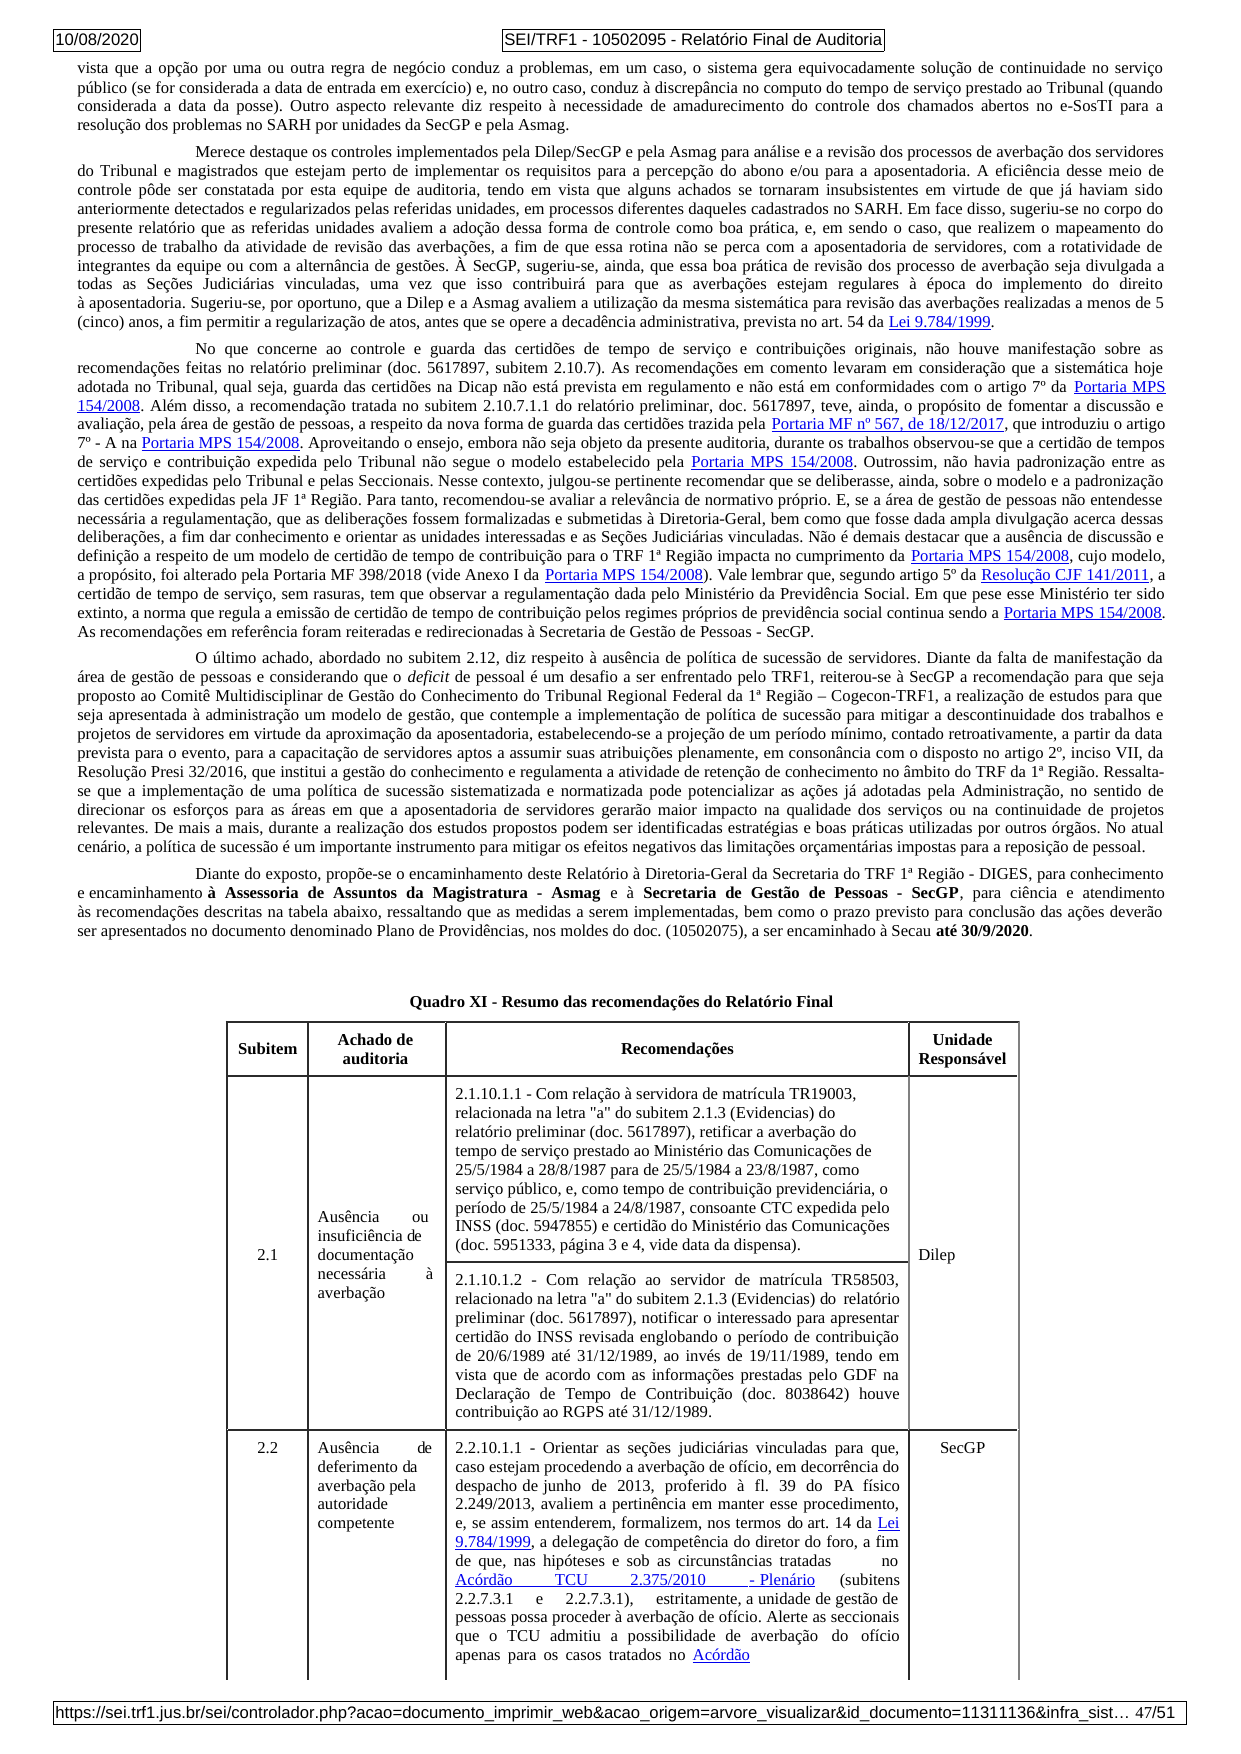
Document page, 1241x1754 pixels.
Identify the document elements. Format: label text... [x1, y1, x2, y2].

table_cell Dilep [910, 1075, 1018, 1428]
table_cell Ausência de deferimento da averbação pela autoridade competente [309, 1431, 445, 1680]
table_cell Ausência ou insuficiência de documentação necessária à averbação [309, 1077, 445, 1428]
table_cell 2.2 [228, 1431, 307, 1680]
subtitle Quadro XI - Resumo das recomendações do Relatório Final [58, 991, 1184, 1011]
text O último achado, abordado no subitem 2.12, diz respeito à ausência de política de sucessão de servidores. Diante da falta de manifestação da área de gestão de pessoas e considerando que o deficit de pessoal é um desafio a ser enfrentado pelo TRF1, reiterou-se à SecGP a recomendação para que seja proposto ao Comitê Multidisciplinar de Gestão do Conhecimento do Tribunal Regional Federal da 1ª Região – Cogecon-TRF1, a realização de estudos para que seja apresentada à administração um modelo de gestão, que contemple a implementação de política de sucessão para mitigar a descontinuidade dos trabalhos e projetos de servidores em virtude da aproximação da aposentadoria, estabelecendo-se a projeção de um período mínimo, contado retroativamente, a partir da data prevista para o evento, para a capacitação de servidores aptos a assumir suas atribuições plenamente, em consonância com o disposto no artigo 2º, inciso VII, da Resolução Presi 32/2016, que institui a gestão do conhecimento e regulamenta a atividade de retenção de conhecimento no âmbito do TRF da 1ª Região. Ressalta- se que a implementação de uma política de sucessão sistematizada e normatizada pode potencializar as ações já adotadas pela Administração, no sentido de direcionar os esforços para as áreas em que a aposentadoria de servidores gerarão maior impacto na qualidade dos serviços ou na continuidade de projetos relevantes. De mais a mais, durante a realização dos estudos propostos podem ser identificadas estratégias e boas práticas utilizadas por outros órgãos. No atual cenário, a política de sucessão é um importante instrumento para mitigar os efeitos negativos das limitações orçamentárias impostas para a reposição de pessoal. [77, 649, 1165, 856]
text Merece destaque os controles implementados pela Dilep/SecGP e pela Asmag para análise e a revisão dos processos de averbação dos servidores do Tribunal e magistrados que estejam perto de implementar os requisitos para a percepção do abono e/ou para a aposentadoria. A eficiência desse meio de controle pôde ser constatada por esta equipe de auditoria, tendo em vista que alguns achados se tornaram insubsistentes em virtude de que já haviam sido anteriormente detectados e regularizados pelas referidas unidades, em processos diferentes daqueles cadastrados no SARH. Em face disso, sugeriu-se no corpo do presente relatório que as referidas unidades avaliem a adoção dessa forma de controle como boa prática, e, em sendo o caso, que realizem o mapeamento do processo de trabalho da atividade de revisão das averbações, a fim de que essa rotina não se perca com a aposentadoria de servidores, com a rotatividade de integrantes da equipe ou com a alternância de gestões. À SecGP, sugeriu-se, ainda, que essa boa prática de revisão dos processo de averbação seja divulgada a todas as Seções Judiciárias vinculadas, uma vez que isso contribuirá para que as averbações estejam regulares à época do implemento do direito à aposentadoria. Sugeriu-se, por oportuno, que a Dilep e a Asmag avaliem a utilização da mesma sistemática para revisão das averbações realizadas a menos de 5 (cinco) anos, a fim permitir a regularização de atos, antes que se opere a decadência administrativa, prevista no art. 54 da Lei 9.784/1999. [77, 143, 1165, 331]
table_cell 2.2.10.1.1 - Orientar as seções judiciárias vinculadas para que, caso estejam procedendo a averbação de ofício, em decorrência do despacho de junho de 2013, proferido à fl. 39 do PA físico 2.249/2013, avaliem a pertinência em manter esse procedimento, e, se assim entenderem, formalizem, nos termos do art. 14 da Lei 9.784/1999, a delegação de competência do diretor do foro, a fim de que, nas hipóteses e sob as circunstâncias tratadas no Acórdão TCU 2.375/2010 - Plenário (subitens 2.2.7.3.1 e 2.2.7.3.1), estritamente, a unidade de gestão de pessoas possa proceder à averbação de ofício. Alerte as seccionais que o TCU admitiu a possibilidade de averbação do ofício apenas para os casos tratados no Acórdão [447, 1431, 908, 1680]
text No que concerne ao controle e guarda das certidões de tempo de serviço e contribuições originais, não houve manifestação sobre as recomendações feitas no relatório preliminar (doc. 5617897, subitem 2.10.7). As recomendações em comento levaram em consideração que a sistemática hoje adotada no Tribunal, qual seja, guarda das certidões na Dicap não está prevista em regulamento e não está em conformidades com o artigo 7º da Portaria MPS 154/2008. Além disso, a recomendação tratada no subitem 2.10.7.1.1 do relatório preliminar, doc. 5617897, teve, ainda, o propósito de fomentar a discussão e avaliação, pela área de gestão de pessoas, a respeito da nova forma de guarda das certidões trazida pela Portaria MF nº 567, de 18/12/2017, que introduziu o artigo 7º - A na Portaria MPS 154/2008. Aproveitando o ensejo, embora não seja objeto da presente auditoria, durante os trabalhos observou-se que a certidão de tempos de serviço e contribuição expedida pelo Tribunal não segue o modelo estabelecido pela Portaria MPS 154/2008. Outrossim, não havia padronização entre as certidões expedidas pelo Tribunal e pelas Seccionais. Nesse contexto, julgou-se pertinente recomendar que se deliberasse, ainda, sobre o modelo e a padronização das certidões expedidas pela JF 1ª Região. Para tanto, recomendou-se avaliar a relevância de normativo próprio. E, se a área de gestão de pessoas não entendesse necessária a regulamentação, que as deliberações fossem formalizadas e submetidas à Diretoria-Geral, bem como que fosse dada ampla divulgação acerca dessas deliberações, a fim dar conhecimento e orientar as unidades interessadas e as Seções Judiciárias vinculadas. Não é demais destacar que a ausência de discussão e definição a respeito de um modelo de certidão de tempo de contribuição para o TRF 1ª Região impacta no cumprimento da Portaria MPS 154/2008, cujo modelo, a propósito, foi alterado pela Portaria MF 398/2018 (vide Anexo I da Portaria MPS 154/2008). Vale lembrar que, segundo artigo 5º da Resolução CJF 141/2011, a certidão de tempo de serviço, sem rasuras, tem que observar a regulamentação dada pelo Ministério da Previdência Social. Em que pese esse Ministério ter sido extinto, a norma que regula a emissão de certidão de tempo de contribuição pelos regimes próprios de previdência social continua sendo a Portaria MPS 154/2008. As recomendações em referência foram reiteradas e redirecionadas à Secretaria de Gestão de Pessoas - SecGP. [77, 339, 1166, 641]
text vista que a opção por uma ou outra regra de negócio conduz a problemas, em um caso, o sistema gera equivocadamente solução de continuidade no serviço público (se for considerada a data de entrada em exercício) e, no outro caso, conduz à discrepância no computo do tempo de serviço prestado ao Tribunal (quando considerada a data da posse). Outro aspecto relevante diz respeito à necessidade de amadurecimento do controle dos chamados abertos no e-SosTI para a resolução dos problemas no SARH por unidades da SecGP e pela Asmag. [77, 59, 1166, 134]
table_cell SecGP [910, 1429, 1018, 1680]
table_cell 2.1 [228, 1077, 307, 1428]
table_header Unidade Responsável [910, 1023, 1018, 1075]
table_cell 2.1.10.1.2 - Com relação ao servidor de matrícula TR58503, relacionado na letra "a" do subitem 2.1.3 (Evidencias) do relatório preliminar (doc. 5617897), notificar o interessado para apresentar certidão do INSS revisada englobando o período de contribuição de 20/6/1989 até 31/12/1989, ao invés de 19/11/1989, tendo em vista que de acordo com as informações prestadas pelo GDF na Declaração de Tempo de Contribuição (doc. 8038642) houve contribuição ao RGPS até 31/12/1989. [447, 1263, 908, 1428]
text Diante do exposto, propõe-se o encaminhamento deste Relatório à Diretoria-Geral da Secretaria do TRF 1ª Região - DIGES, para conhecimento e encaminhamento à Assessoria de Assuntos da Magistratura - Asmag e à Secretaria de Gestão de Pessoas - SecGP, para ciência e atendimento às recomendações descritas na tabela abaixo, ressaltando que as medidas a serem implementadas, bem como o prazo previsto para conclusão das ações deverão ser apresentados no documento denominado Plano de Providências, nos moldes do doc. (10502075), a ser encaminhado à Secau até 30/9/2020. [77, 864, 1165, 940]
table_header Recomendações [447, 1023, 908, 1075]
table_header Subitem [228, 1023, 307, 1075]
table_header Achado de auditoria [309, 1023, 445, 1075]
table_cell 2.1.10.1.1 - Com relação à servidora de matrícula TR19003, relacionada na letra "a" do subitem 2.1.3 (Evidencias) do relatório preliminar (doc. 5617897), retificar a averbação do tempo de serviço prestado ao Ministério das Comunicações de 25/5/1984 a 28/8/1987 para de 25/5/1984 a 23/8/1987, como serviço público, e, como tempo de contribuição previdenciária, o período de 25/5/1984 a 24/8/1987, consoante CTC expedida pelo INSS (doc. 5947855) e certidão do Ministério das Comunicações (doc. 5951333, página 3 e 4, vide data da dispensa). [447, 1077, 908, 1261]
